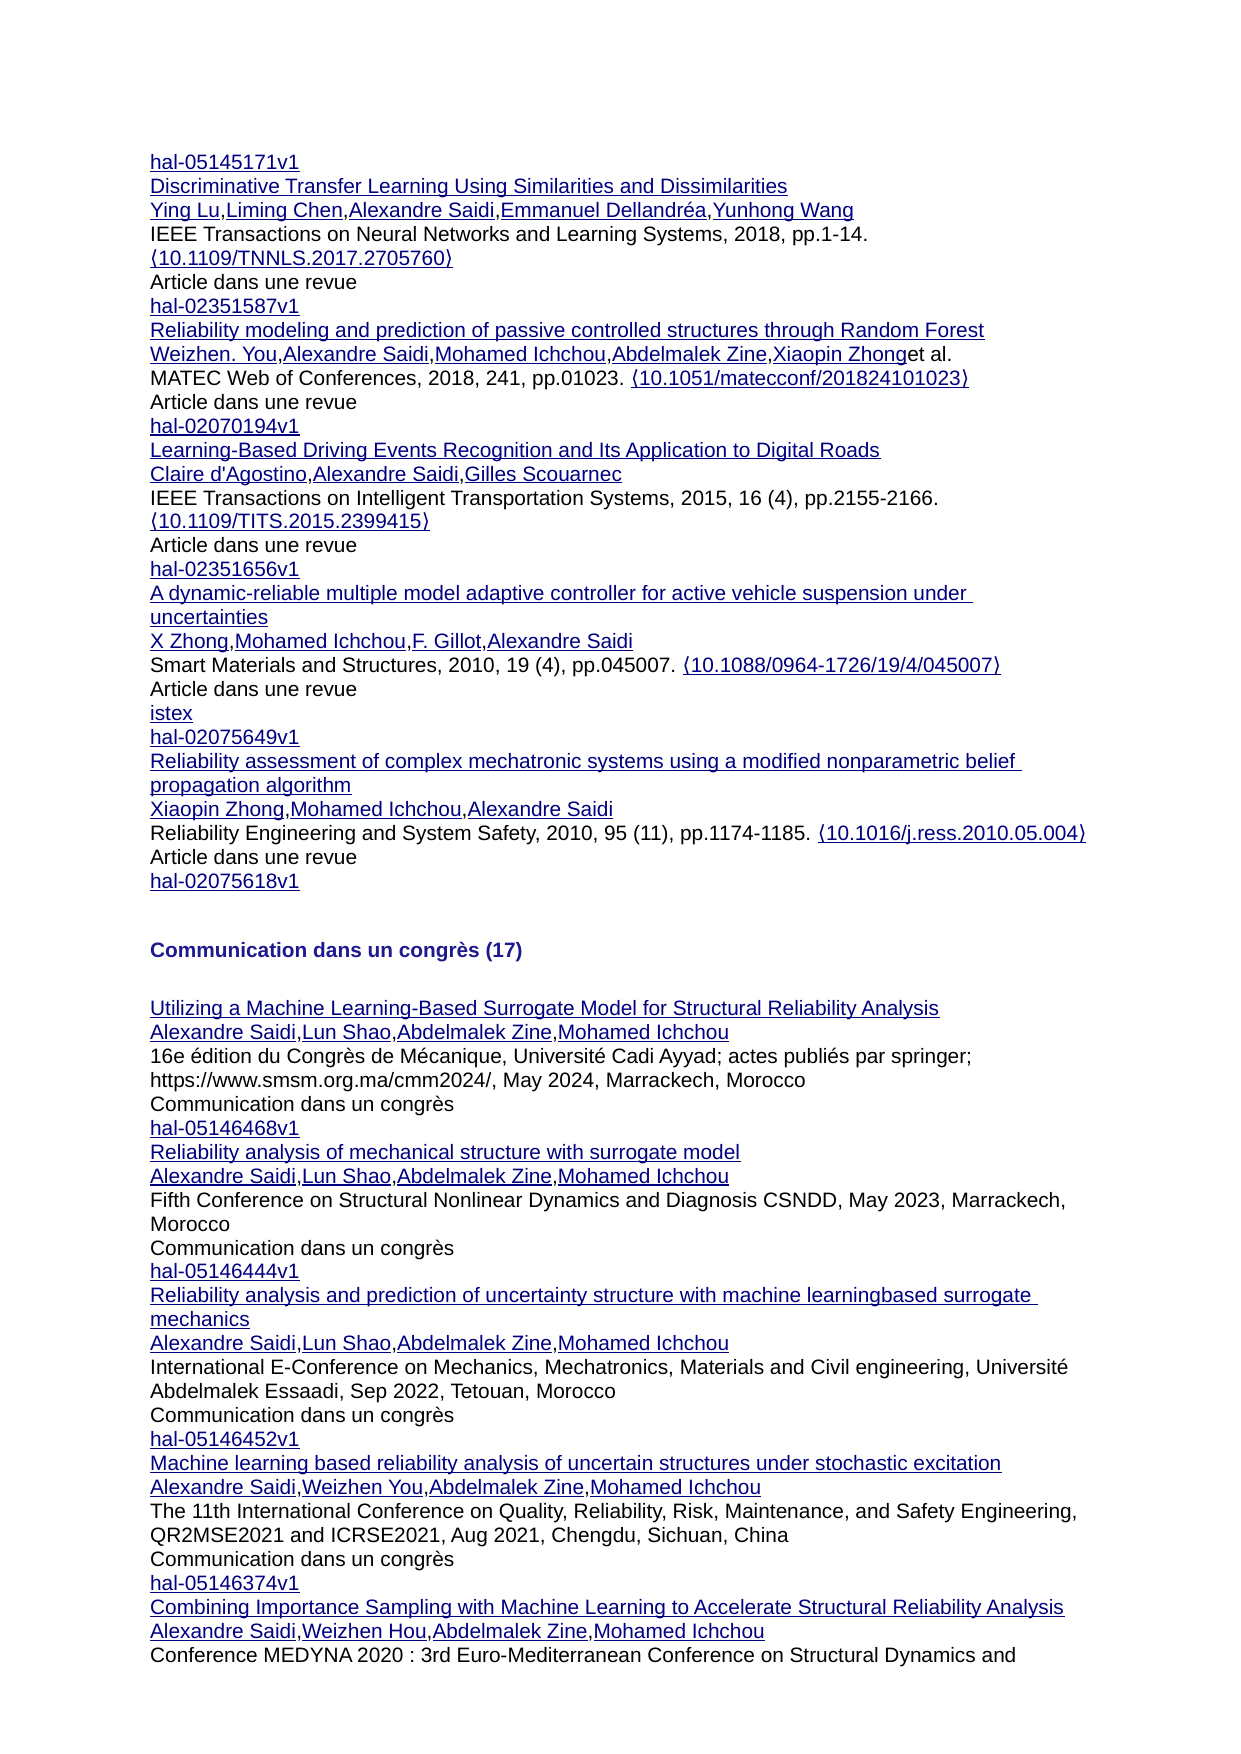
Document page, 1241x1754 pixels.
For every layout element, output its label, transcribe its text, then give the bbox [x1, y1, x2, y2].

table_cell Reliability modeling and prediction of passive controlled structures through Random Forest Weizhen. You,Alexandre Saidi,Mohamed Ichchou,Abdelmalek Zine,Xiaopin Zhonget al. MATEC Web of Conferences, 2018, 241, pp.01023. ⟨10.1051/matecconf/201824101023⟩ Article dans une revue hal-02070194v1 [150, 318, 1090, 437]
table_cell Reliability analysis of mechanical structure with surrogate model Alexandre Saidi,Lun Shao,Abdelmalek Zine,Mohamed Ichchou Fifth Conference on Structural Nonlinear Dynamics and Diagnosis CSNDD, May 2023, Marrackech, Morocco Communication dans un congrès hal-05146444v1 [150, 1140, 1090, 1283]
table_cell Combining Importance Sampling with Machine Learning to Accelerate Structural Reliability Analysis Alexandre Saidi,Weizhen Hou,Abdelmalek Zine,Mohamed Ichchou Conference MEDYNA 2020 : 3rd Euro-Mediterranean Conference on Structural Dynamics and [150, 1595, 1090, 1667]
table_cell hal-05145171v1 [150, 150, 1090, 174]
subtitle Communication dans un congrès (17) [150, 937, 1090, 961]
table_cell Learning-Based Driving Events Recognition and Its Application to Digital Roads Claire d'Agostino,Alexandre Saidi,Gilles Scouarnec IEEE Transactions on Intelligent Transportation Systems, 2015, 16 (4), pp.2155-2166. ⟨10.1109/TITS.2015.2399415⟩ Article dans une revue hal-02351656v1 [150, 438, 1090, 581]
table_cell Discriminative Transfer Learning Using Similarities and Dissimilarities Ying Lu,Liming Chen,Alexandre Saidi,Emmanuel Dellandréa,Yunhong Wang IEEE Transactions on Neural Networks and Learning Systems, 2018, pp.1-14. ⟨10.1109/TNNLS.2017.2705760⟩ Article dans une revue hal-02351587v1 [150, 174, 1090, 318]
table_cell A dynamic-reliable multiple model adaptive controller for active vehicle suspension under uncertainties X Zhong,Mohamed Ichchou,F. Gillot,Alexandre Saidi Smart Materials and Structures, 2010, 19 (4), pp.045007. ⟨10.1088/0964-1726/19/4/045007⟩ Article dans une revue istex hal-02075649v1 [150, 581, 1090, 749]
table_cell Reliability assessment of complex mechatronic systems using a modified nonparametric belief propagation algorithm Xiaopin Zhong,Mohamed Ichchou,Alexandre Saidi Reliability Engineering and System Safety, 2010, 95 (11), pp.1174-1185. ⟨10.1016/j.ress.2010.05.004⟩ Article dans une revue hal-02075618v1 [150, 749, 1090, 893]
table_header Utilizing a Machine Learning-Based Surrogate Model for Structural Reliability Analysis Alexandre Saidi,Lun Shao,Abdelmalek Zine,Mohamed Ichchou 16e édition du Congrès de Mécanique, Université Cadi Ayyad; actes publiés par springer; https://www.smsm.org.ma/cmm2024/, May 2024, Marrackech, Morocco Communication dans un congrès hal-05146468v1 [150, 996, 1090, 1139]
table_cell Reliability analysis and prediction of uncertainty structure with machine learningbased surrogate mechanics Alexandre Saidi,Lun Shao,Abdelmalek Zine,Mohamed Ichchou International E-Conference on Mechanics, Mechatronics, Materials and Civil engineering, Université Abdelmalek Essaadi, Sep 2022, Tetouan, Morocco Communication dans un congrès hal-05146452v1 [150, 1283, 1090, 1451]
table_cell Machine learning based reliability analysis of uncertain structures under stochastic excitation Alexandre Saidi,Weizhen You,Abdelmalek Zine,Mohamed Ichchou The 11th International Conference on Quality, Reliability, Risk, Maintenance, and Safety Engineering, QR2MSE2021 and ICRSE2021, Aug 2021, Chengdu, Sichuan, China Communication dans un congrès hal-05146374v1 [150, 1451, 1090, 1595]
